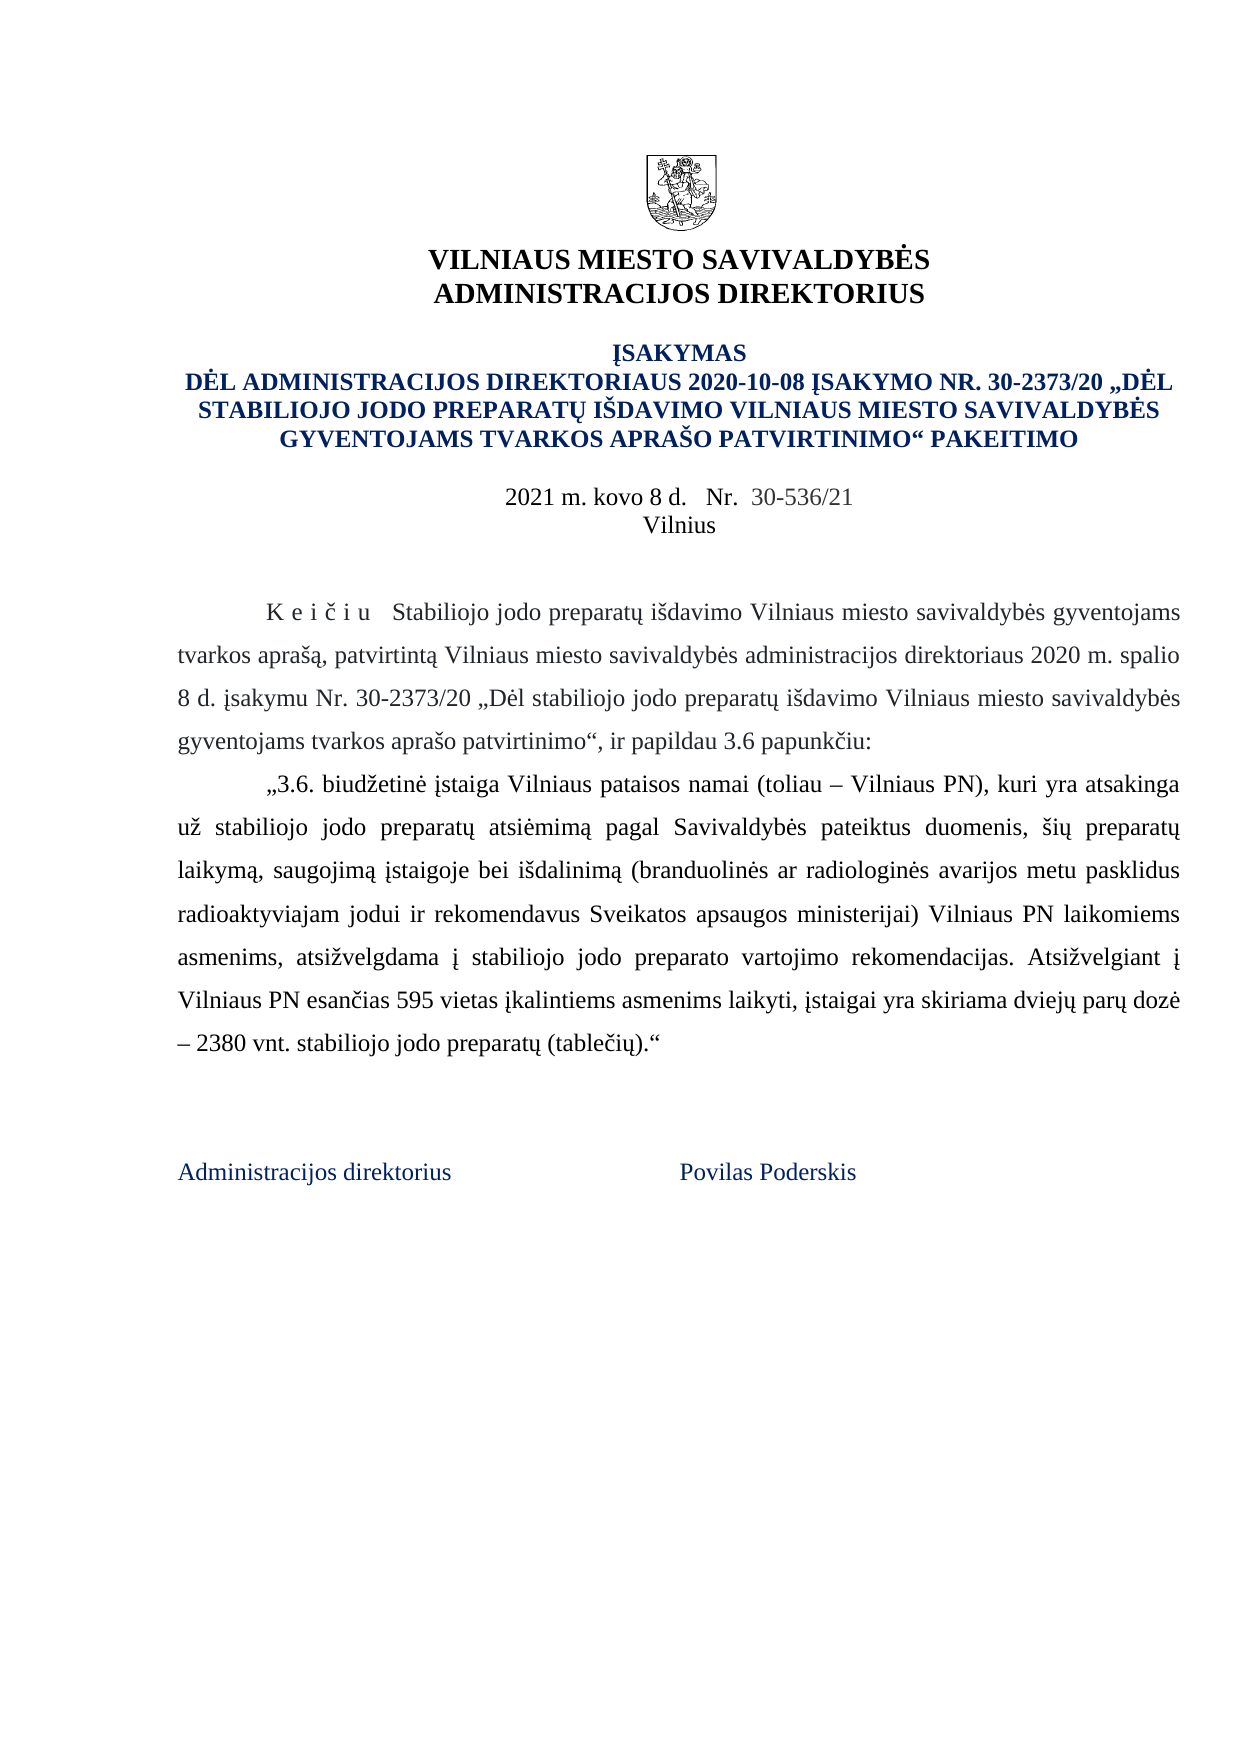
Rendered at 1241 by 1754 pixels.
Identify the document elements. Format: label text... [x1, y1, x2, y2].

text „3.6. biudžetinė įstaiga Vilniaus pataisos namai (toliau – Vilniaus PN), kuri yra atsakinga už stabiliojo jodo preparatų atsiėmimą pagal Savivaldybės pateiktus duomenis, šių preparatų laikymą, saugojimą įstaigoje bei išdalinimą (branduolinės ar radiologinės avarijos metu pasklidus radioaktyviajam jodui ir rekomendavus Sveikatos apsaugos ministerijai) Vilniaus PN laikomiems asmenims, atsižvelgdama į stabiliojo jodo preparato vartojimo rekomendacijas. Atsižvelgiant į Vilniaus PN esančias 595 vietas įkalintiems asmenims laikyti, įstaigai yra skiriama dviejų parų dozė – 2380 vnt. stabiliojo jodo preparatų (tablečių).“ [177, 769, 1181, 1057]
text ĮSAKYMAS [177, 338, 1181, 367]
text Administracijos direktorius Povilas Poderskis [177, 1157, 1181, 1186]
text DĖL ADMINISTRACIJOS DIREKTORIAUS 2020-10-08 ĮSAKYMO NR. 30-2373/20 „DĖL STABILIOJO JODO PREPARATŲ IŠDAVIMO VILNIAUS MIESTO SAVIVALDYBĖS GYVENTOJAMS TVARKOS APRAŠO PATVIRTINIMO“ PAKEITIMO [177, 367, 1181, 453]
text VILNIAUS MIESTO SAVIVALDYBĖS [177, 242, 1181, 276]
text ADMINISTRACIJOS DIREKTORIUS [177, 276, 1181, 309]
text 2021 m. kovo 8 d. Nr. 30-536/21 [177, 482, 1181, 511]
text Vilnius [177, 511, 1181, 539]
text K e i č i u Stabiliojo jodo preparatų išdavimo Vilniaus miesto savivaldybės gyventojams tvarkos aprašą, patvirtintą Vilniaus miesto savivaldybės administracijos direktoriaus 2020 m. spalio 8 d. įsakymu Nr. 30-2373/20 „Dėl stabiliojo jodo preparatų išdavimo Vilniaus miesto savivaldybės gyventojams tvarkos aprašo patvirtinimo“, ir papildau 3.6 papunkčiu: [177, 597, 1181, 755]
